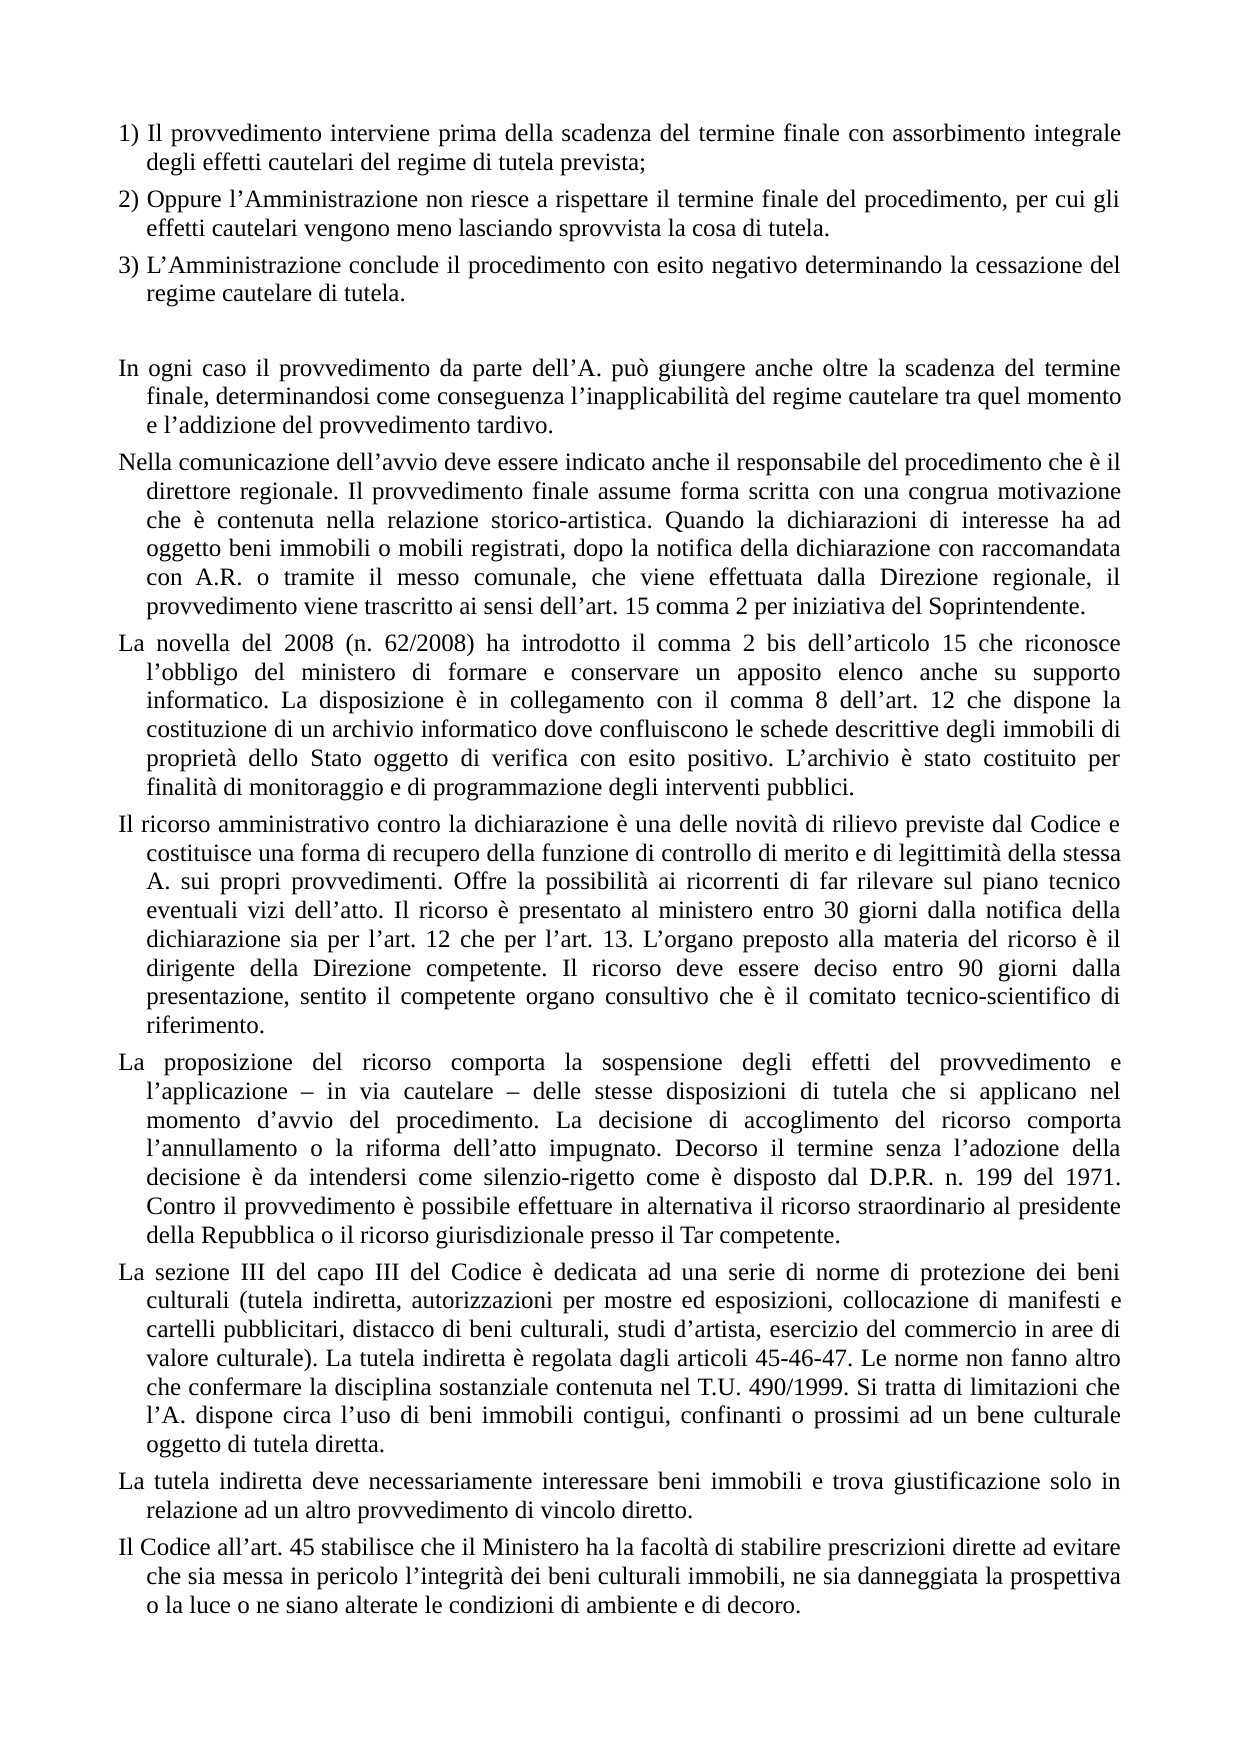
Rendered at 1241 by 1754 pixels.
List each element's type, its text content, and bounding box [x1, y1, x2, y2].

subtitle 3) L’Amministrazione conclude il procedimento con esito negativo determinando la cessazione del regime cautelare di tutela. [118, 250, 1122, 307]
subtitle 1) Il provvedimento interviene prima della scadenza del termine finale con assorbimento integrale degli effetti cautelari del regime di tutela prevista; [118, 118, 1122, 176]
subtitle La tutela indiretta deve necessariamente interessare beni immobili e trova giustificazione solo in relazione ad un altro provvedimento di vincolo diretto. [118, 1466, 1122, 1524]
subtitle In ogni caso il provvedimento da parte dell’A. può giungere anche oltre la scadenza del termine finale, determinandosi come conseguenza l’inapplicabilità del regime cautelare tra quel momento e l’addizione del provvedimento tardivo. [118, 353, 1122, 439]
subtitle Nella comunicazione dell’avvio deve essere indicato anche il responsabile del procedimento che è il direttore regionale. Il provvedimento finale assume forma scritta con una congrua motivazione che è contenuta nella relazione storico-artistica. Quando la dichiarazioni di interesse ha ad oggetto beni immobili o mobili registrati, dopo la notifica della dichiarazione con raccomandata con A.R. o tramite il messo comunale, che viene effettuata dalla Direzione regionale, il provvedimento viene trascritto ai sensi dell’art. 15 comma 2 per iniziativa del Soprintendente. [118, 447, 1122, 620]
subtitle La sezione III del capo III del Codice è dedicata ad una serie di norme di protezione dei beni culturali (tutela indiretta, autorizzazioni per mostre ed esposizioni, collocazione di manifesti e cartelli pubblicitari, distacco di beni culturali, studi d’artista, esercizio del commercio in aree di valore culturale). La tutela indiretta è regolata dagli articoli 45-46-47. Le norme non fanno altro che confermare la disciplina sostanziale contenuta nel T.U. 490/1999. Si tratta di limitazioni che l’A. dispone circa l’uso di beni immobili contigui, confinanti o prossimi ad un bene culturale oggetto di tutela diretta. [118, 1257, 1122, 1458]
subtitle 2) Oppure l’Amministrazione non riesce a rispettare il termine finale del procedimento, per cui gli effetti cautelari vengono meno lasciando sprovvista la cosa di tutela. [118, 184, 1122, 241]
subtitle Il ricorso amministrativo contro la dichiarazione è una delle novità di rilievo previste dal Codice e costituisce una forma di recupero della funzione di controllo di merito e di legittimità della stessa A. sui propri provvedimenti. Offre la possibilità ai ricorrenti di far rilevare sul piano tecnico eventuali vizi dell’atto. Il ricorso è presentato al ministero entro 30 giorni dalla notifica della dichiarazione sia per l’art. 12 che per l’art. 13. L’organo preposto alla materia del ricorso è il dirigente della Direzione competente. Il ricorso deve essere deciso entro 90 giorni dalla presentazione, sentito il competente organo consultivo che è il comitato tecnico-scientifico di riferimento. [118, 809, 1122, 1039]
subtitle La novella del 2008 (n. 62/2008) ha introdotto il comma 2 bis dell’articolo 15 che riconosce l’obbligo del ministero di formare e conservare un apposito elenco anche su supporto informatico. La disposizione è in collegamento con il comma 8 dell’art. 12 che dispone la costituzione di un archivio informatico dove confluiscono le schede descrittive degli immobili di proprietà dello Stato oggetto di verifica con esito positivo. L’archivio è stato costituito per finalità di monitoraggio e di programmazione degli interventi pubblici. [118, 628, 1122, 801]
subtitle La proposizione del ricorso comporta la sospensione degli effetti del provvedimento e l’applicazione – in via cautelare – delle stesse disposizioni di tutela che si applicano nel momento d’avvio del procedimento. La decisione di accoglimento del ricorso comporta l’annullamento o la riforma dell’atto impugnato. Decorso il termine senza l’adozione della decisione è da intendersi come silenzio-rigetto come è disposto dal D.P.R. n. 199 del 1971. Contro il provvedimento è possibile effettuare in alternativa il ricorso straordinario al presidente della Repubblica o il ricorso giurisdizionale presso il Tar competente. [118, 1047, 1122, 1248]
subtitle Il Codice all’art. 45 stabilisce che il Ministero ha la facoltà di stabilire prescrizioni dirette ad evitare che sia messa in pericolo l’integrità dei beni culturali immobili, ne sia danneggiata la prospettiva o la luce o ne siano alterate le condizioni di ambiente e di decoro. [118, 1532, 1122, 1618]
